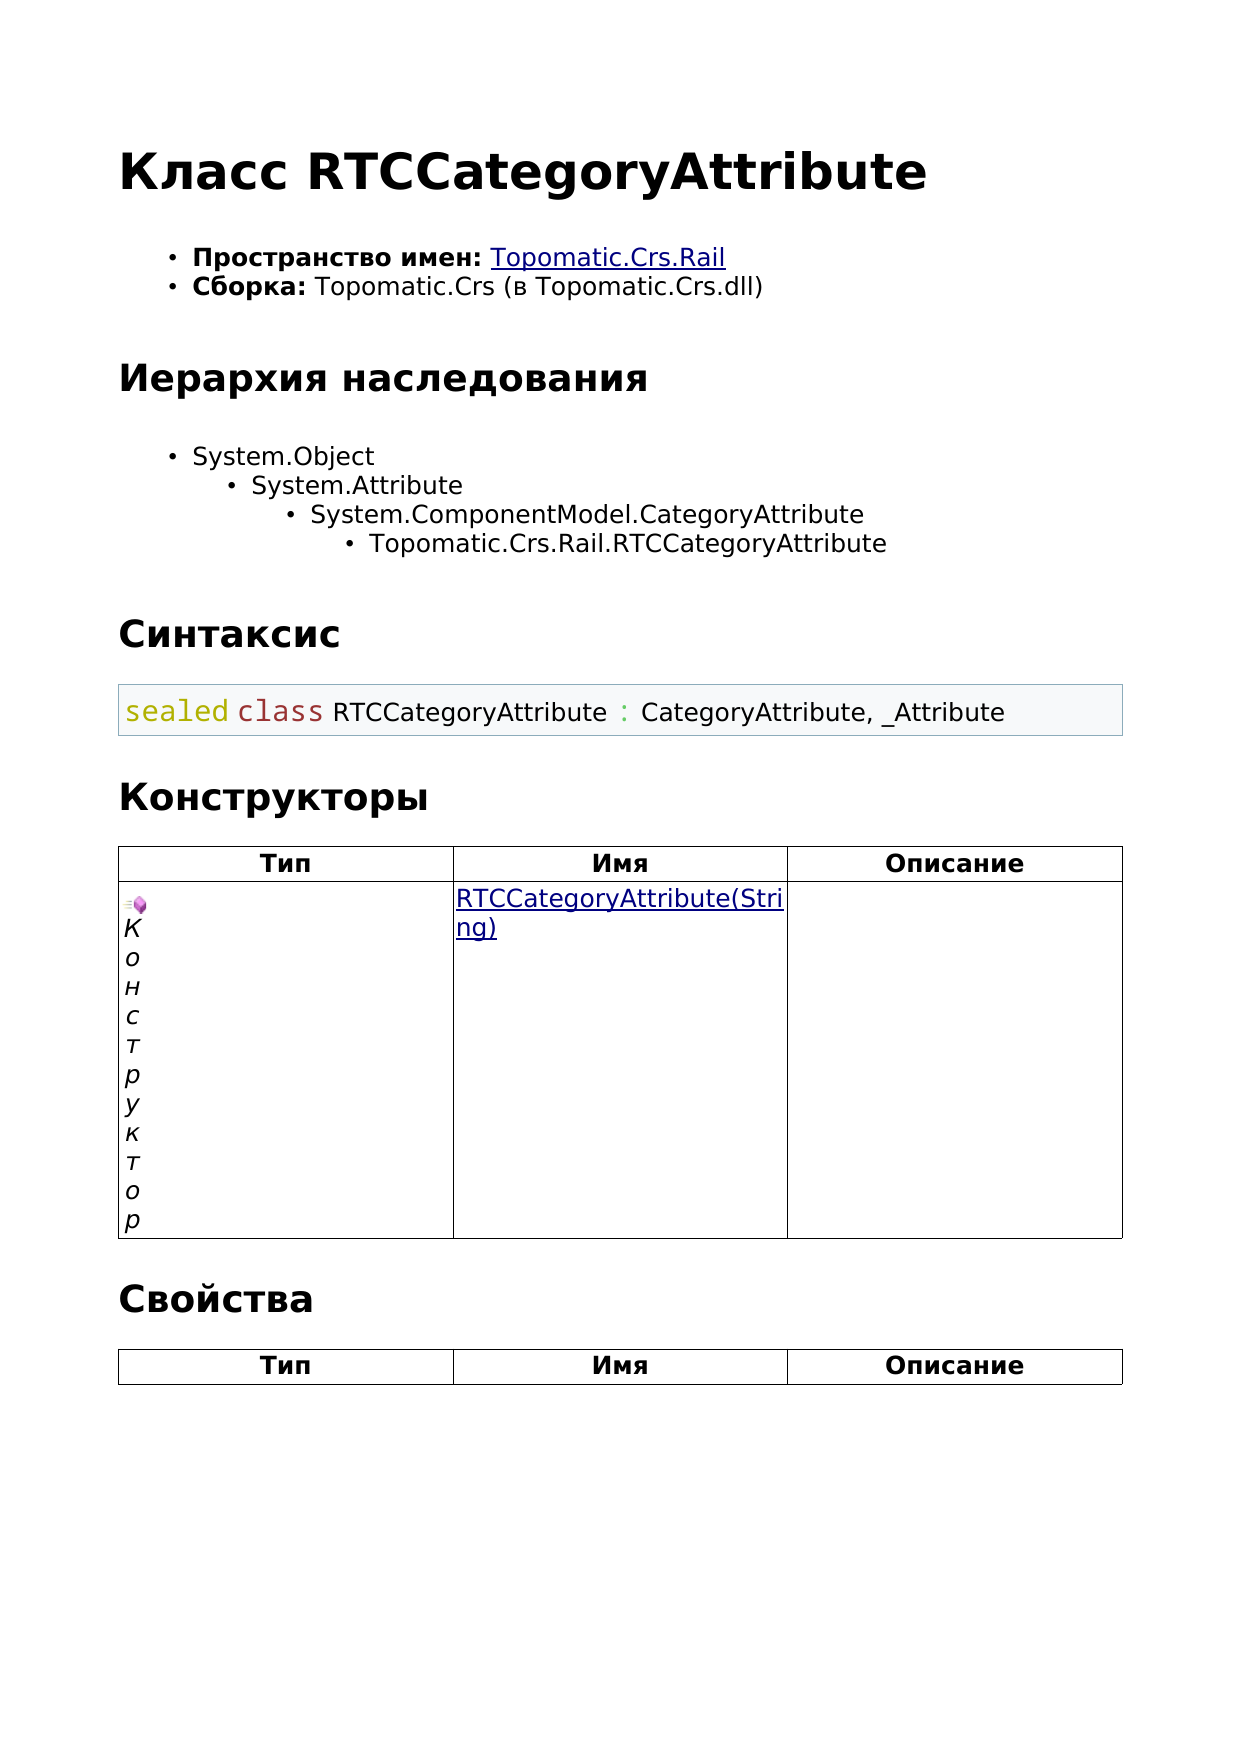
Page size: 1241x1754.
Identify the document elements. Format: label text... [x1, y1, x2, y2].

table_cell [119, 882, 453, 1238]
list System.Attribute [236, 471, 1122, 500]
table_header Тип [119, 1350, 453, 1384]
subtitle Конструкторы [118, 775, 1122, 819]
list System.Object [177, 442, 1122, 471]
table_header Тип [119, 847, 453, 881]
table_cell RTCCategoryAttribute(String) [454, 882, 787, 1238]
table_cell [788, 882, 1122, 1238]
list System.ComponentModel.CategoryAttribute [295, 500, 1122, 529]
list Topomatic.Crs.Rail.RTCCategoryAttribute [354, 529, 1122, 558]
table_header Описание [788, 1350, 1122, 1384]
subtitle Синтаксис [118, 613, 1122, 657]
list Сборка: Topomatic.Crs (в Topomatic.Crs.dll) [177, 272, 1122, 302]
picture [121, 896, 147, 914]
table_header sealed class RTCCategoryAttribute : CategoryAttribute, _Attribute [119, 685, 1122, 735]
table_header Описание [788, 847, 1122, 881]
subtitle Иерархия наследования [118, 356, 1122, 400]
subtitle Класс RTCCategoryAttribute [118, 143, 1122, 201]
table_header Имя [454, 1350, 787, 1384]
table_header Имя [454, 847, 787, 881]
subtitle Свойства [118, 1278, 1122, 1321]
list Пространство имен: Topomatic.Crs.Rail [177, 243, 1122, 272]
